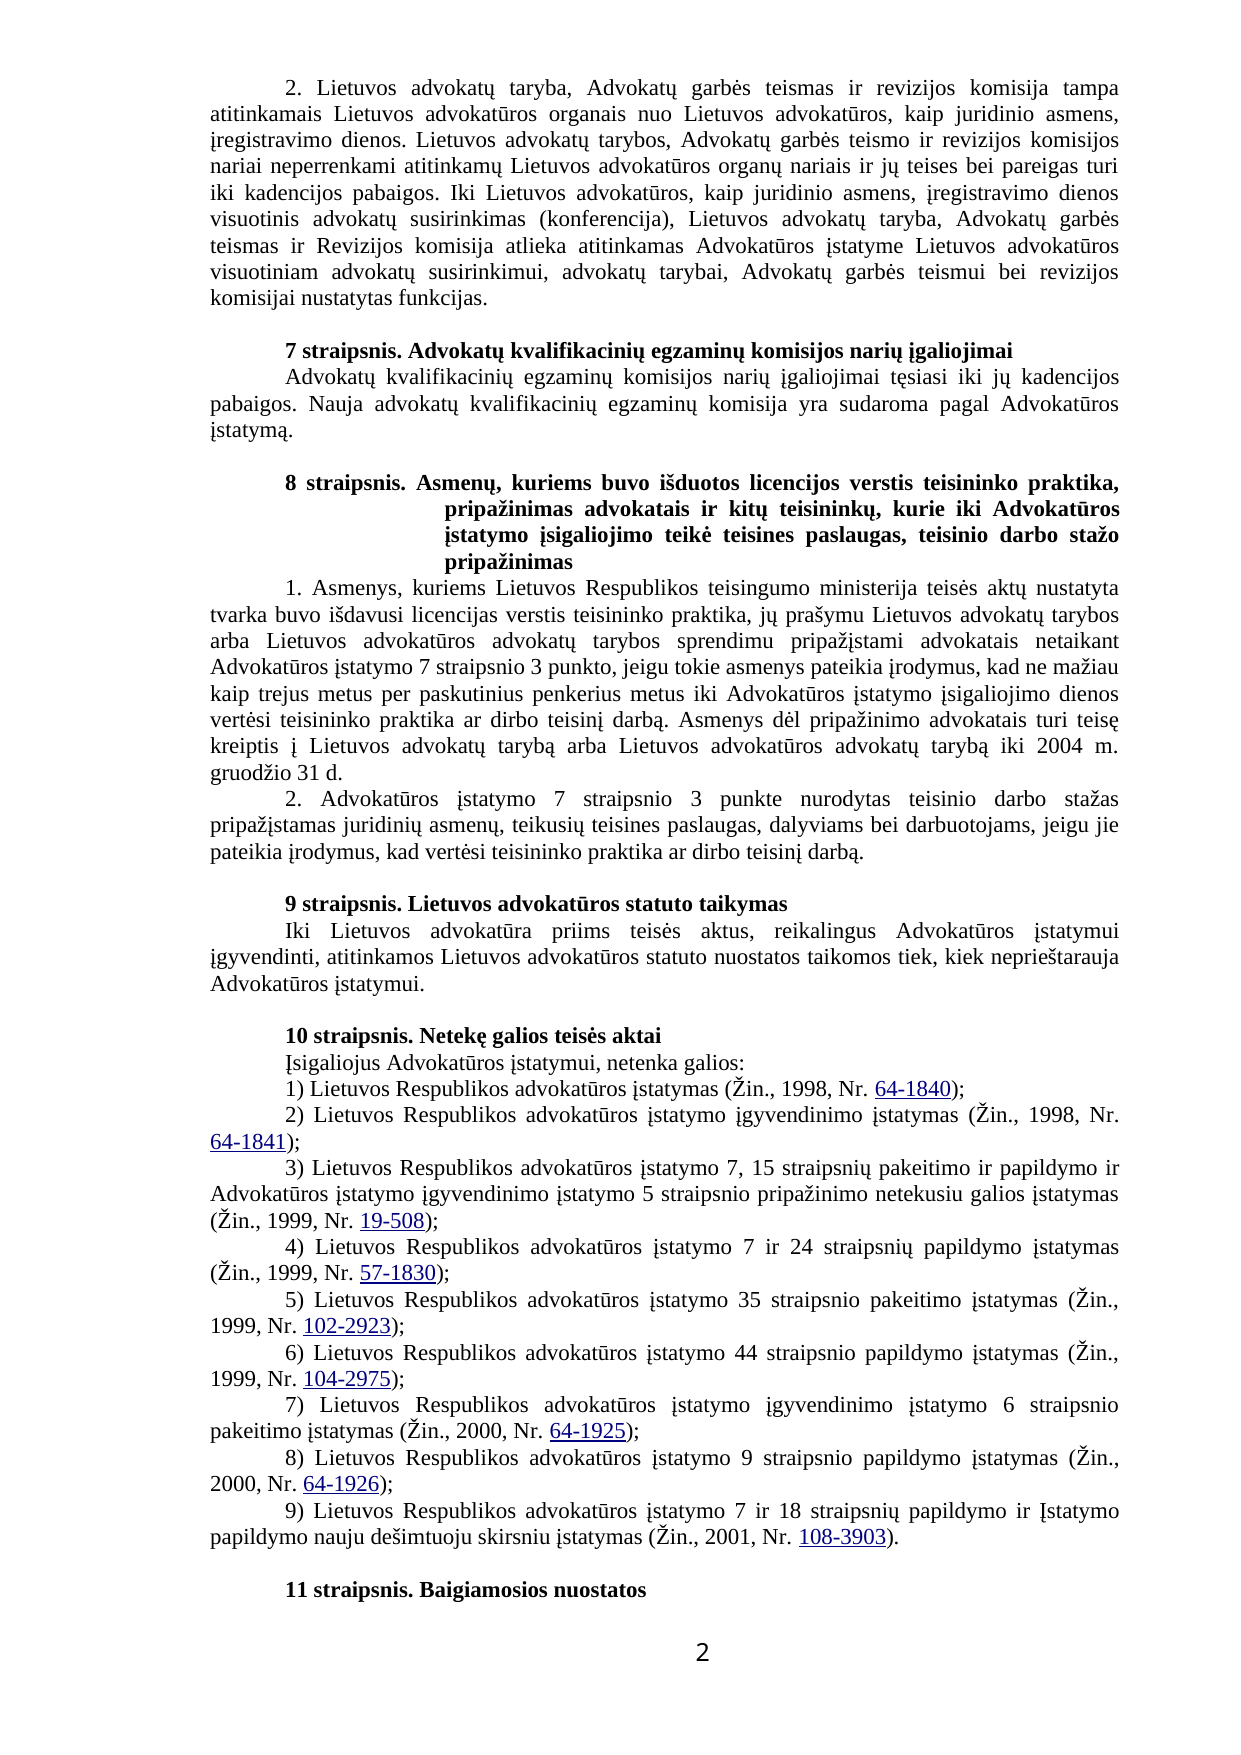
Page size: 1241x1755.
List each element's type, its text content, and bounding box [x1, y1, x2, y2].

text 2. Advokatūros įstatymo 7 straipsnio 3 punkte nurodytas teisinio darbo stažas pripažįstamas juridinių asmenų, teikusių teisines paslaugas, dalyviams bei darbuotojams, jeigu jie pateikia įrodymus, kad vertėsi teisininko praktika ar dirbo teisinį darbą. [210, 785, 1120, 864]
text 4) Lietuvos Respublikos advokatūros įstatymo 7 ir 24 straipsnių papildymo įstatymas (Žin., 1999, Nr. 57-1830); [210, 1233, 1120, 1286]
text 9 straipsnis. Lietuvos advokatūros statuto taikymas [210, 891, 1120, 917]
text 5) Lietuvos Respublikos advokatūros įstatymo 35 straipsnio pakeitimo įstatymas (Žin., 1999, Nr. 102-2923); [210, 1286, 1120, 1338]
text Įsigaliojus Advokatūros įstatymui, netenka galios: [210, 1049, 1120, 1075]
text 1) Lietuvos Respublikos advokatūros įstatymas (Žin., 1998, Nr. 64-1840); [210, 1075, 1120, 1101]
text 8 straipsnis. Asmenų, kuriems buvo išduotos licencijos verstis teisininko praktika, pripažinimas advokatais ir kitų teisininkų, kurie iki Advokatūros įstatymo įsigaliojimo teikė teisines paslaugas, teisinio darbo stažo pripažinimas [285, 469, 1120, 574]
text 10 straipsnis. Netekę galios teisės aktai [210, 1022, 1120, 1049]
text 6) Lietuvos Respublikos advokatūros įstatymo 44 straipsnio papildymo įstatymas (Žin., 1999, Nr. 104-2975); [210, 1338, 1120, 1391]
text 11 straipsnis. Baigiamosios nuostatos [210, 1576, 1120, 1602]
text 1. Asmenys, kuriems Lietuvos Respublikos teisingumo ministerija teisės aktų nustatyta tvarka buvo išdavusi licencijas verstis teisininko praktika, jų prašymu Lietuvos advokatų tarybos arba Lietuvos advokatūros advokatų tarybos sprendimu pripažįstami advokatais netaikant Advokatūros įstatymo 7 straipsnio 3 punkto, jeigu tokie asmenys pateikia įrodymus, kad ne mažiau kaip trejus metus per paskutinius penkerius metus iki Advokatūros įstatymo įsigaliojimo dienos vertėsi teisininko praktika ar dirbo teisinį darbą. Asmenys dėl pripažinimo advokatais turi teisę kreiptis į Lietuvos advokatų tarybą arba Lietuvos advokatūros advokatų tarybą iki 2004 m. gruodžio 31 d. [210, 574, 1120, 785]
text 3) Lietuvos Respublikos advokatūros įstatymo 7, 15 straipsnių pakeitimo ir papildymo ir Advokatūros įstatymo įgyvendinimo įstatymo 5 straipsnio pripažinimo netekusiu galios įstatymas (Žin., 1999, Nr. 19-508); [210, 1154, 1120, 1233]
subtitle Advokatų kvalifikacinių egzaminų komisijos narių įgaliojimai tęsiasi iki jų kadencijos pabaigos. Nauja advokatų kvalifikacinių egzaminų komisija yra sudaroma pagal Advokatūros įstatymą. [210, 363, 1120, 442]
text 2) Lietuvos Respublikos advokatūros įstatymo įgyvendinimo įstatymas (Žin., 1998, Nr. 64-1841); [210, 1101, 1120, 1154]
text 9) Lietuvos Respublikos advokatūros įstatymo 7 ir 18 straipsnių papildymo ir Įstatymo papildymo nauju dešimtuoju skirsniu įstatymas (Žin., 2001, Nr. 108-3903). [210, 1497, 1120, 1549]
text 2. Lietuvos advokatų taryba, Advokatų garbės teismas ir revizijos komisija tampa atitinkamais Lietuvos advokatūros organais nuo Lietuvos advokatūros, kaip juridinio asmens, įregistravimo dienos. Lietuvos advokatų tarybos, Advokatų garbės teismo ir revizijos komisijos nariai neperrenkami atitinkamų Lietuvos advokatūros organų nariais ir jų teises bei pareigas turi iki kadencijos pabaigos. Iki Lietuvos advokatūros, kaip juridinio asmens, įregistravimo dienos visuotinis advokatų susirinkimas (konferencija), Lietuvos advokatų taryba, Advokatų garbės teismas ir Revizijos komisija atlieka atitinkamas Advokatūros įstatyme Lietuvos advokatūros visuotiniam advokatų susirinkimui, advokatų tarybai, Advokatų garbės teismui bei revizijos komisijai nustatytas funkcijas. [210, 73, 1120, 311]
text Iki Lietuvos advokatūra priims teisės aktus, reikalingus Advokatūros įstatymui įgyvendinti, atitinkamos Lietuvos advokatūros statuto nuostatos taikomos tiek, kiek neprieštarauja Advokatūros įstatymui. [210, 917, 1120, 996]
text 8) Lietuvos Respublikos advokatūros įstatymo 9 straipsnio papildymo įstatymas (Žin., 2000, Nr. 64-1926); [210, 1444, 1120, 1497]
text 7) Lietuvos Respublikos advokatūros įstatymo įgyvendinimo įstatymo 6 straipsnio pakeitimo įstatymas (Žin., 2000, Nr. 64-1925); [210, 1391, 1120, 1444]
text 7 straipsnis. Advokatų kvalifikacinių egzaminų komisijos narių įgaliojimai [210, 337, 1120, 363]
